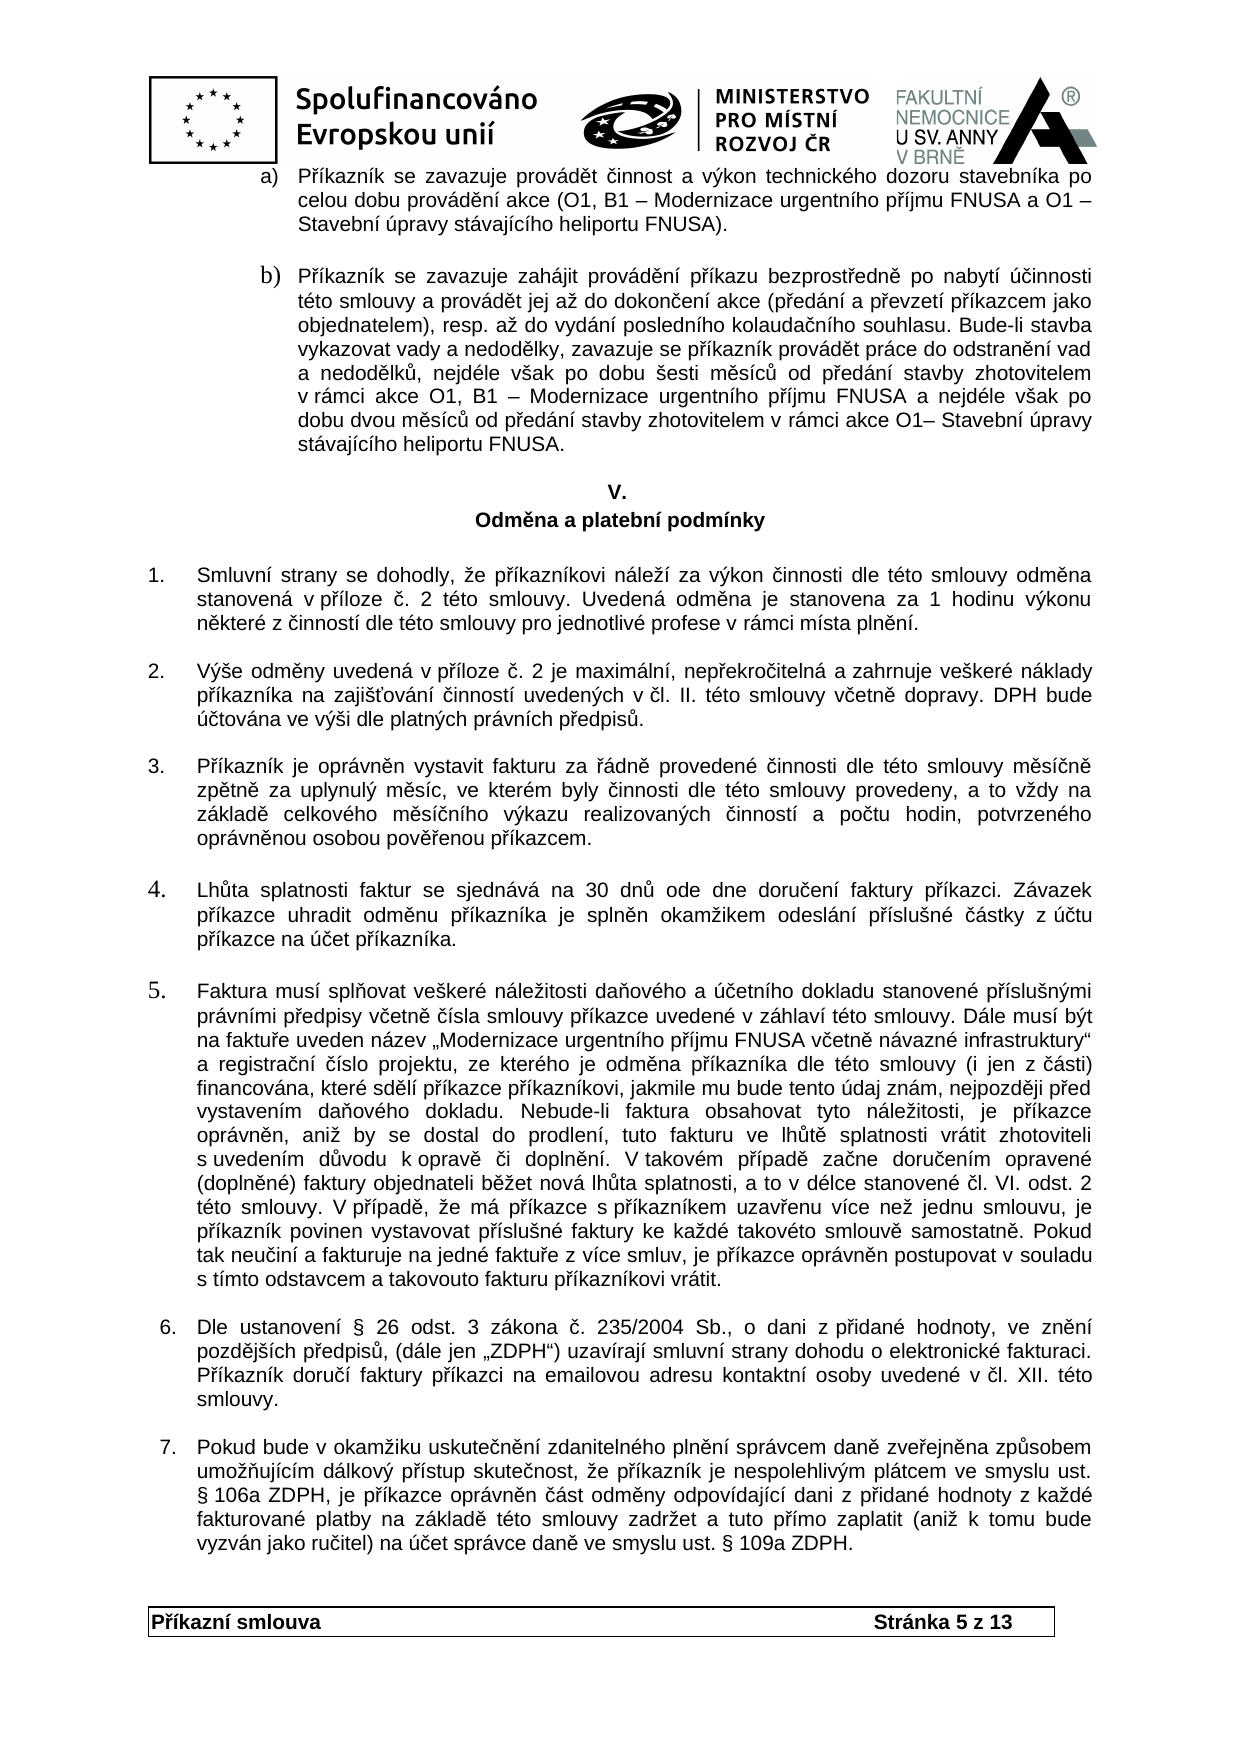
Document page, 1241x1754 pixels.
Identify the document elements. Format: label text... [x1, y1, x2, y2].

list Příkazník se zavazuje provádět činnost a výkon technického dozoru stavebníka po celou dobu provádění akce (O1, B1 – Modernizace urgentního příjmu FNUSA a O1 – Stavební úpravy stávajícího heliportu FNUSA). [260, 148, 1093, 236]
text Odměna a platební podmínky [148, 508, 1093, 532]
list Příkazník se zavazuje zahájit provádění příkazu bezprostředně po nabytí účinnosti této smlouvy a provádět jej až do dokončení akce (předání a převzetí příkazcem jako objednatelem), resp. až do vydání posledního kolaudačního souhlasu. Bude-li stavba vykazovat vady a nedodělky, zavazuje se příkazník provádět práce do odstranění vad a nedodělků, nejdéle však po dobu šesti měsíců od předání stavby zhotovitelem v rámci akce O1, B1 – Modernizace urgentního příjmu FNUSA a nejdéle však po dobu dvou měsíců od předání stavby zhotovitelem v rámci akce O1– Stavební úpravy stávajícího heliportu FNUSA. [260, 260, 1093, 456]
list Dle ustanovení § 26 odst. 3 zákona č. 235/2004 Sb., o dani z přidané hodnoty, ve znění pozdějších předpisů, (dále jen „ZDPH“) uzavírají smluvní strany dohodu o elektronické fakturaci. Příkazník doručí faktury příkazci na emailovou adresu kontaktní osoby uvedené v čl. XII. této smlouvy. [159, 1315, 1093, 1411]
list Faktura musí splňovat veškeré náležitosti daňového a účetního dokladu stanovené příslušnými právními předpisy včetně čísla smlouvy příkazce uvedené v záhlaví této smlouvy. Dále musí být na faktuře uveden název „Modernizace urgentního příjmu FNUSA včetně návazné infrastruktury“ a registrační číslo projektu, ze kterého je odměna příkazníka dle této smlouvy (i jen z části) financována, které sdělí příkazce příkazníkovi, jakmile mu bude tento údaj znám, nejpozději před vystavením daňového dokladu. Nebude-li faktura obsahovat tyto náležitosti, je příkazce oprávněn, aniž by se dostal do prodlení, tuto fakturu ve lhůtě splatnosti vrátit zhotoviteli s uvedením důvodu k opravě či doplnění. V takovém případě začne doručením opravené (doplněné) faktury objednateli běžet nová lhůta splatnosti, a to v délce stanovené čl. VI. odst. 2 této smlouvy. V případě, že má příkazce s příkazníkem uzavřenu více než jednu smlouvu, je příkazník povinen vystavovat příslušné faktury ke každé takovéto smlouvě samostatně. Pokud tak neučiní a fakturuje na jedné faktuře z více smluv, je příkazce oprávněn postupovat v souladu s tímto odstavcem a takovouto fakturu příkazníkovi vrátit. [148, 975, 1093, 1291]
list Příkazník je oprávněn vystavit fakturu za řádně provedené činnosti dle této smlouvy měsíčně zpětně za uplynulý měsíc, ve kterém byly činnosti dle této smlouvy provedeny, a to vždy na základě celkového měsíčního výkazu realizovaných činností a počtu hodin, potvrzeného oprávněnou osobou pověřenou příkazcem. [148, 754, 1093, 850]
text V. [148, 480, 1093, 504]
list Lhůta splatnosti faktur se sjednává na 30 dnů ode dne doručení faktury příkazci. Závazek příkazce uhradit odměnu příkazníka je splněn okamžikem odeslání příslušné částky z účtu příkazce na účet příkazníka. [148, 874, 1093, 951]
list Pokud bude v okamžiku uskutečnění zdanitelného plnění správcem daně zveřejněna způsobem umožňujícím dálkový přístup skutečnost, že příkazník je nespolehlivým plátcem ve smyslu ust. § 106a ZDPH, je příkazce oprávněn část odměny odpovídající dani z přidané hodnoty z každé fakturované platby na základě této smlouvy zadržet a tuto přímo zaplatit (aniž k tomu bude vyzván jako ručitel) na účet správce daně ve smyslu ust. § 109a ZDPH. [159, 1435, 1093, 1554]
list Výše odměny uvedená v příloze č. 2 je maximální, nepřekročitelná a zahrnuje veškeré náklady příkazníka na zajišťování činností uvedených v čl. II. této smlouvy včetně dopravy. DPH bude účtována ve výši dle platných právních předpisů. [148, 658, 1093, 730]
list Smluvní strany se dohodly, že příkazníkovi náleží za výkon činnosti dle této smlouvy odměna stanovená v příloze č. 2 této smlouvy. Uvedená odměna je stanovena za 1 hodinu výkonu některé z činností dle této smlouvy pro jednotlivé profese v rámci místa plnění. [148, 563, 1093, 634]
